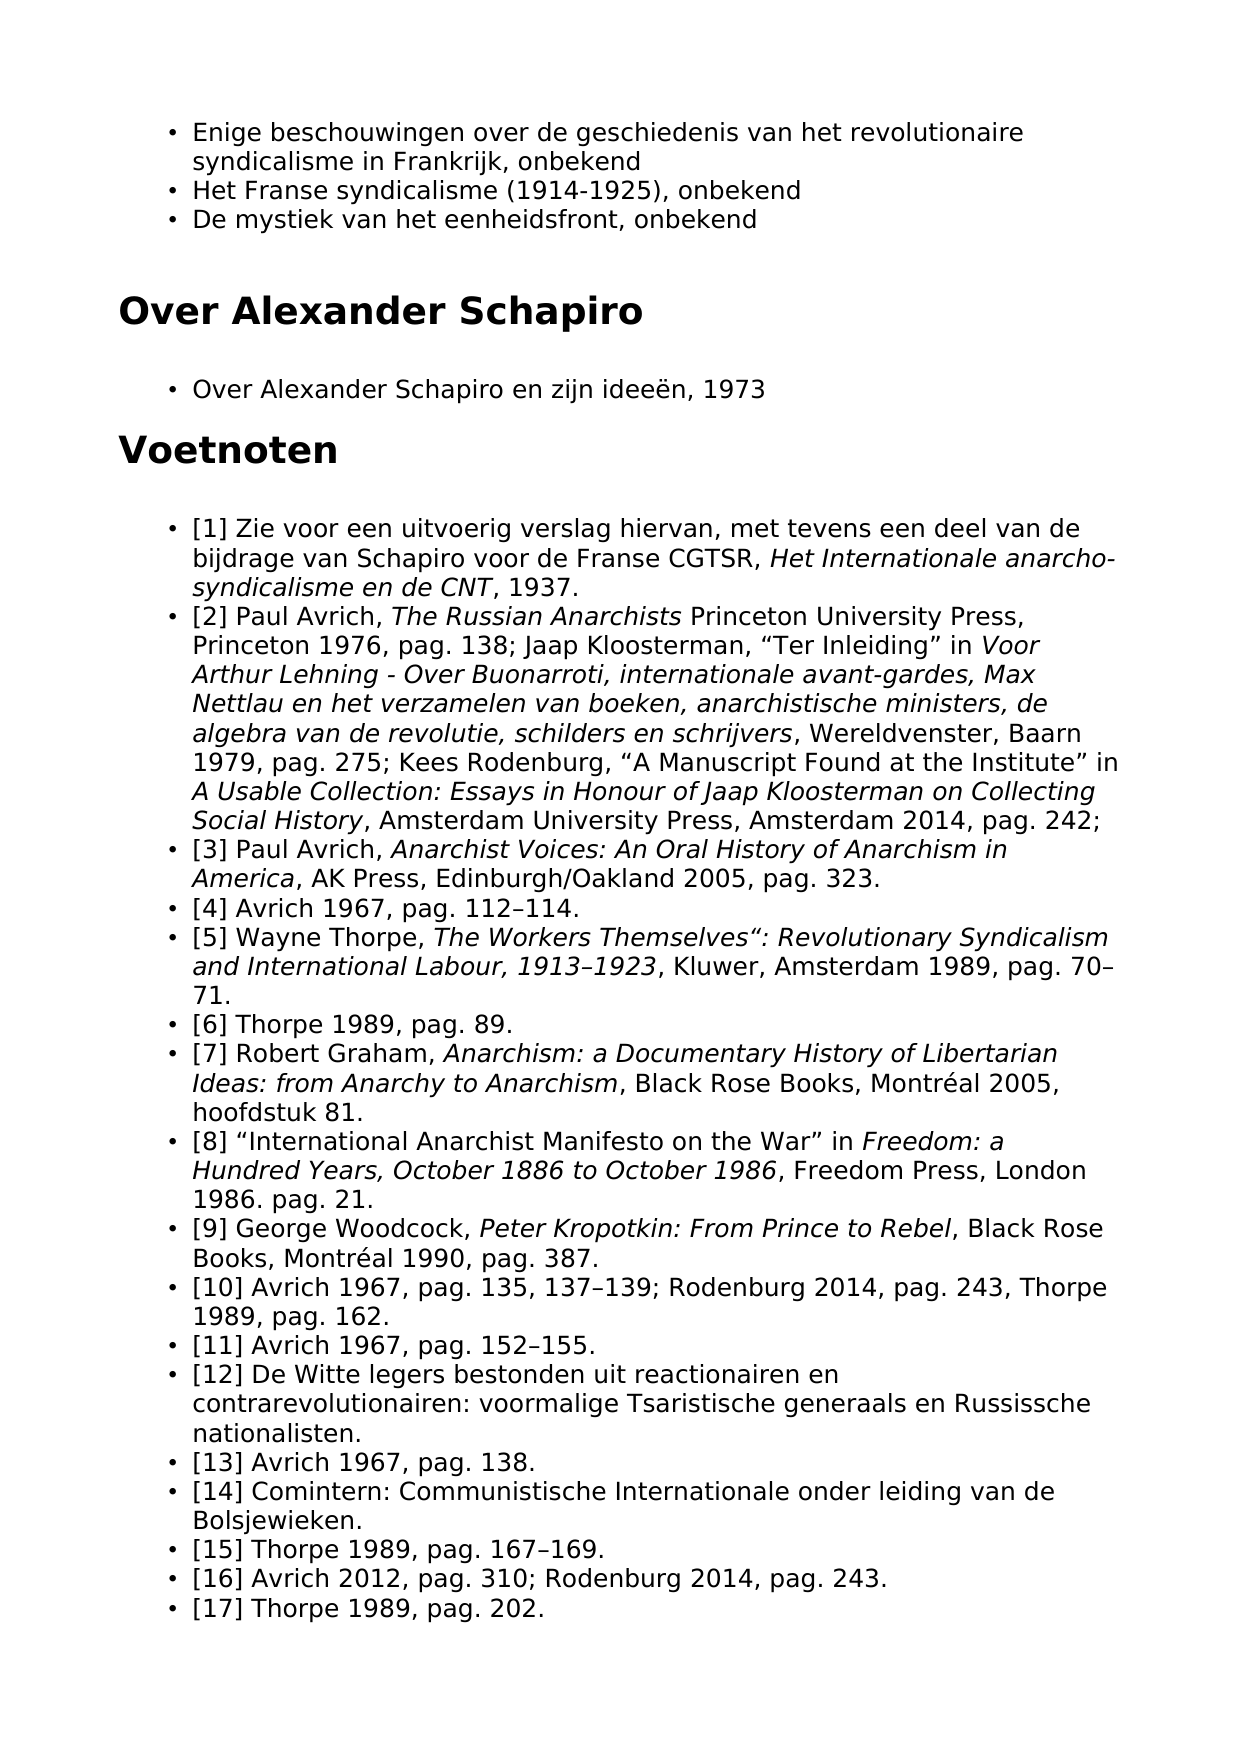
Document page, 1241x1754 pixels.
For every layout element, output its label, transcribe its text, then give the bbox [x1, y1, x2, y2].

list [11] Avrich 1967, pag. 152–155. [177, 1331, 1122, 1361]
list [3] Paul Avrich, Anarchist Voices: An Oral History of Anarchism in America, AK Press, Edinburgh/Oakland 2005, pag. 323. [177, 836, 1122, 894]
list [4] Avrich 1967, pag. 112–114. [177, 894, 1122, 923]
subtitle Over Alexander Schapiro [118, 289, 1122, 333]
list [6] Thorpe 1989, pag. 89. [177, 1011, 1122, 1040]
list [1] Zie voor een uitvoerig verslag hiervan, met tevens een deel van de bijdrage van Schapiro voor de Franse CGTSR, Het Internationale anarcho-syndicalisme en de CNT, 1937. [177, 515, 1122, 602]
list [2] Paul Avrich, The Russian Anarchists Princeton University Press, Princeton 1976, pag. 138; Jaap Kloosterman, “Ter Inleiding” in Voor Arthur Lehning - Over Buonarroti, internationale avant-gardes, Max Nettlau en het verzamelen van boeken, anarchistische ministers, de algebra van de revolutie, schilders en schrijvers, Wereldvenster, Baarn 1979, pag. 275; Kees Rodenburg, “A Manuscript Found at the Institute” in A Usable Collection: Essays in Honour of Jaap Kloosterman on Collecting Social History, Amsterdam University Press, Amsterdam 2014, pag. 242; [177, 602, 1122, 836]
list [8] “International Anarchist Manifesto on the War” in Freedom: a Hundred Years, October 1886 to October 1986, Freedom Press, London 1986. pag. 21. [177, 1127, 1122, 1215]
list De mystiek van het eenheidsfront, onbekend [177, 206, 1122, 235]
list [13] Avrich 1967, pag. 138. [177, 1448, 1122, 1477]
list [17] Thorpe 1989, pag. 202. [177, 1594, 1122, 1623]
list [16] Avrich 2012, pag. 310; Rodenburg 2014, pag. 243. [177, 1565, 1122, 1594]
subtitle Voetnoten [118, 429, 1122, 473]
list [12] De Witte legers bestonden uit reactionairen en contrarevolutionairen: voormalige Tsaristische generaals en Russissche nationalisten. [177, 1361, 1122, 1448]
list Over Alexander Schapiro en zijn ideeën, 1973 [177, 375, 1122, 404]
list [5] Wayne Thorpe, The Workers Themselves“: Revolutionary Syndicalism and International Labour, 1913–1923, Kluwer, Amsterdam 1989, pag. 70–71. [177, 923, 1122, 1011]
list Enige beschouwingen over de geschiedenis van het revolutionaire syndicalisme in Frankrijk, onbekend [177, 118, 1122, 176]
list Het Franse syndicalisme (1914-1925), onbekend [177, 176, 1122, 206]
list [15] Thorpe 1989, pag. 167–169. [177, 1536, 1122, 1565]
list [14] Comintern: Communistische Internationale onder leiding van de Bolsjewieken. [177, 1477, 1122, 1536]
list [10] Avrich 1967, pag. 135, 137–139; Rodenburg 2014, pag. 243, Thorpe 1989, pag. 162. [177, 1273, 1122, 1331]
list [7] Robert Graham, Anarchism: a Documentary History of Libertarian Ideas: from Anarchy to Anarchism, Black Rose Books, Montréal 2005, hoofdstuk 81. [177, 1040, 1122, 1127]
list [9] George Woodcock, Peter Kropotkin: From Prince to Rebel, Black Rose Books, Montréal 1990, pag. 387. [177, 1215, 1122, 1273]
